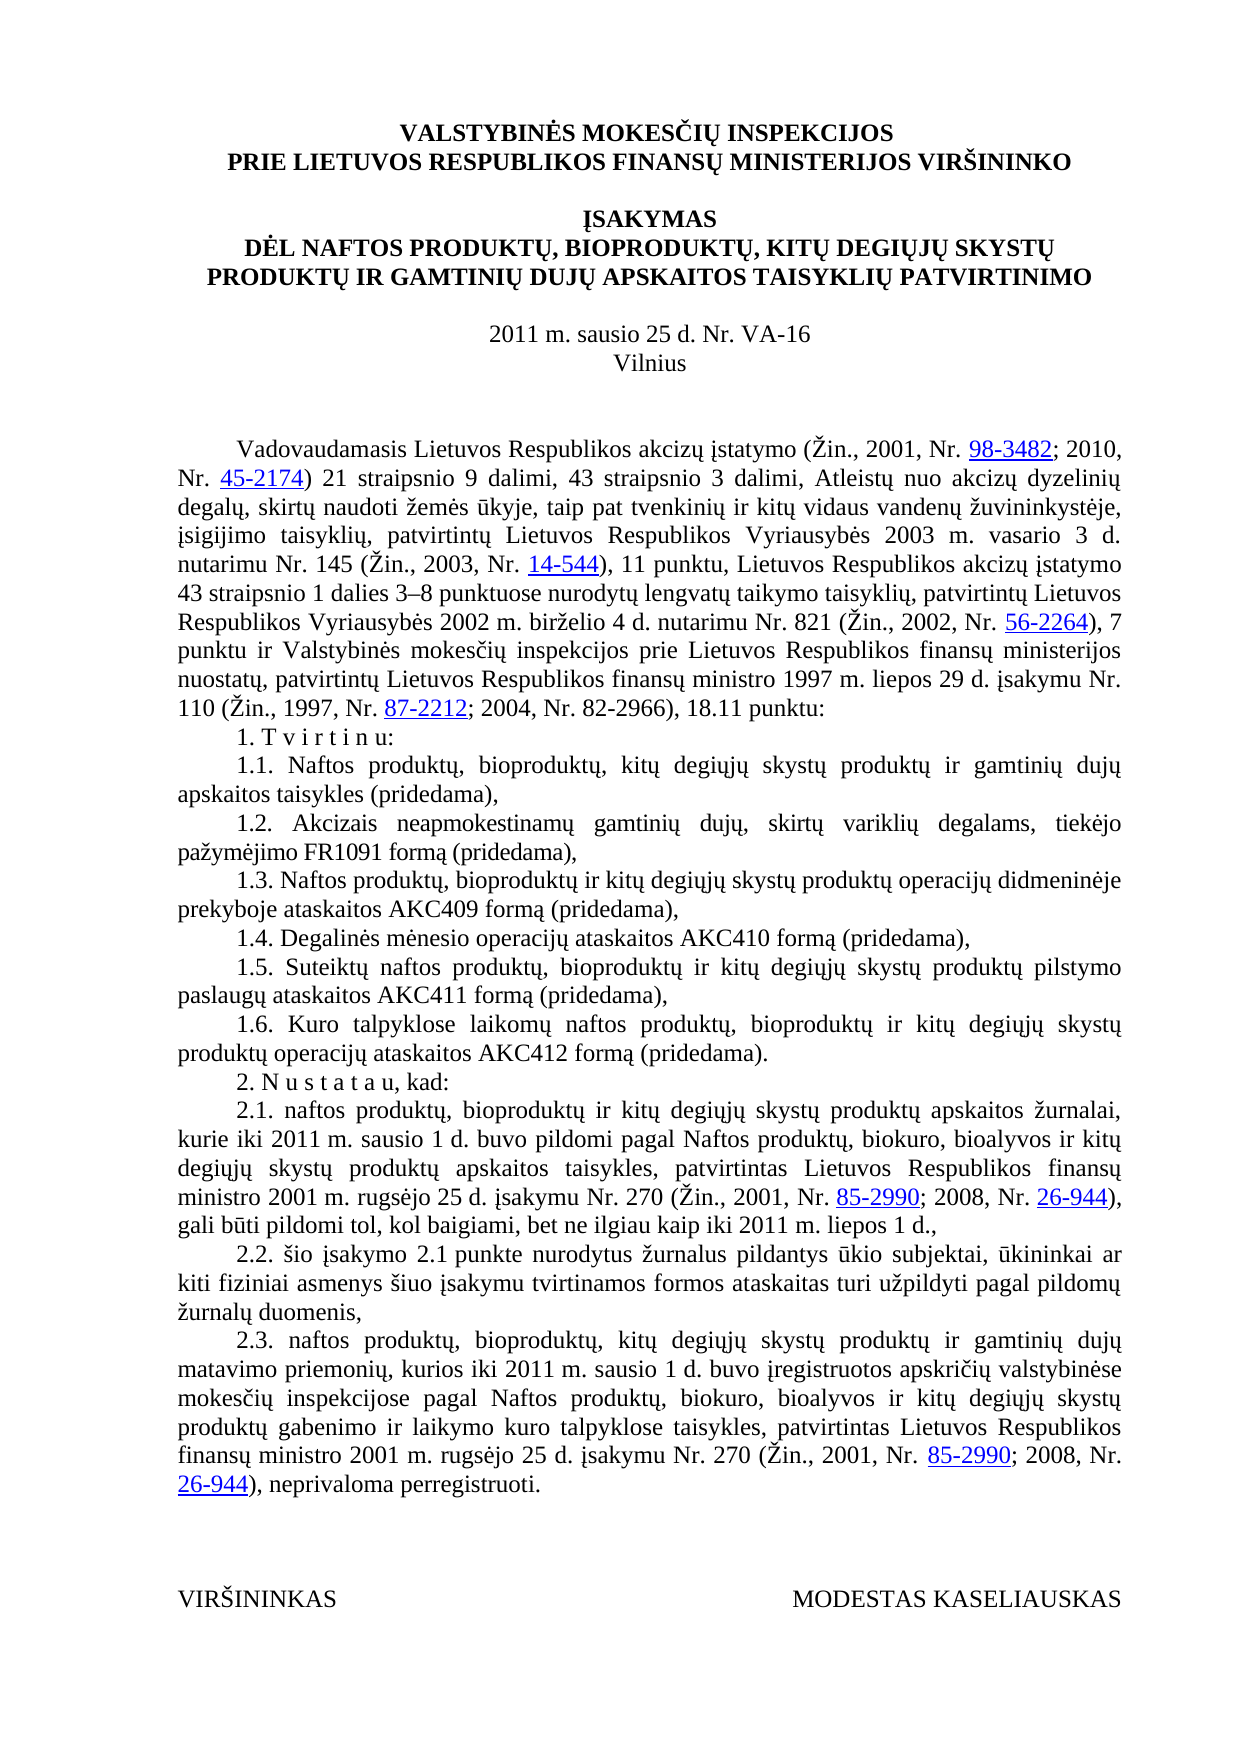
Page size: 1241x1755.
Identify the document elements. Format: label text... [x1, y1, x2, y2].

text PRIE LIETUVOS RESPUBLIKOS FINANSŲ MINISTERIJOS VIRŠININKO [177, 147, 1122, 176]
text 2.1. naftos produktų, bioproduktų ir kitų degiųjų skystų produktų apskaitos žurnalai, kurie iki 2011 m. sausio 1 d. buvo pildomi pagal Naftos produktų, biokuro, bioalyvos ir kitų degiųjų skystų produktų apskaitos taisykles, patvirtintas Lietuvos Respublikos finansų ministro 2001 m. rugsėjo 25 d. įsakymu Nr. 270 (Žin., 2001, Nr. 85-2990; 2008, Nr. 26-944), gali būti pildomi tol, kol baigiami, bet ne ilgiau kaip iki 2011 m. liepos 1 d., [177, 1096, 1122, 1239]
text DĖL NAFTOS PRODUKTŲ, BIOPRODUKTŲ, KITŲ DEGIŲJŲ SKYSTŲ PRODUKTŲ IR GAMTINIŲ DUJŲ APSKAITOS TAISYKLIŲ PATVIRTINIMO [177, 233, 1122, 291]
text 1. Tvirtinu: [177, 722, 1122, 751]
text 1.4. Degalinės mėnesio operacijų ataskaitos AKC410 formą (pridedama), [177, 923, 1122, 952]
text 2.2. šio įsakymo 2.1 punkte nurodytus žurnalus pildantys ūkio subjektai, ūkininkai ar kiti fiziniai asmenys šiuo įsakymu tvirtinamos formos ataskaitas turi užpildyti pagal pildomų žurnalų duomenis, [177, 1239, 1122, 1326]
text 1.2. Akcizais neapmokestinamų gamtinių dujų, skirtų variklių degalams, tiekėjo pažymėjimo FR1091 formą (pridedama), [177, 808, 1122, 866]
text 1.1. Naftos produktų, bioproduktų, kitų degiųjų skystų produktų ir gamtinių dujų apskaitos taisykles (pridedama), [177, 751, 1122, 808]
text 1.3. Naftos produktų, bioproduktų ir kitų degiųjų skystų produktų operacijų didmeninėje prekyboje ataskaitos AKC409 formą (pridedama), [177, 866, 1122, 923]
text VALSTYBINĖS MOKESČIŲ INSPEKCIJOS [177, 118, 1122, 147]
text ĮSAKYMAS [177, 204, 1122, 233]
text Vilnius [177, 348, 1122, 377]
text Vadovaudamasis Lietuvos Respublikos akcizų įstatymo (Žin., 2001, Nr. 98-3482; 2010, Nr. 45-2174) 21 straipsnio 9 dalimi, 43 straipsnio 3 dalimi, Atleistų nuo akcizų dyzelinių degalų, skirtų naudoti žemės ūkyje, taip pat tvenkinių ir kitų vidaus vandenų žuvininkystėje, įsigijimo taisyklių, patvirtintų Lietuvos Respublikos Vyriausybės 2003 m. vasario 3 d. nutarimu Nr. 145 (Žin., 2003, Nr. 14-544), 11 punktu, Lietuvos Respublikos akcizų įstatymo 43 straipsnio 1 dalies 3–8 punktuose nurodytų lengvatų taikymo taisyklių, patvirtintų Lietuvos Respublikos Vyriausybės 2002 m. birželio 4 d. nutarimu Nr. 821 (Žin., 2002, Nr. 56-2264), 7 punktu ir Valstybinės mokesčių inspekcijos prie Lietuvos Respublikos finansų ministerijos nuostatų, patvirtintų Lietuvos Respublikos finansų ministro 1997 m. liepos 29 d. įsakymu Nr. 110 (Žin., 1997, Nr. 87-2212; 2004, Nr. 82-2966), 18.11 punktu: [177, 434, 1122, 722]
text 2.3. naftos produktų, bioproduktų, kitų degiųjų skystų produktų ir gamtinių dujų matavimo priemonių, kurios iki 2011 m. sausio 1 d. buvo įregistruotos apskričių valstybinėse mokesčių inspekcijose pagal Naftos produktų, biokuro, bioalyvos ir kitų degiųjų skystų produktų gabenimo ir laikymo kuro talpyklose taisykles, patvirtintas Lietuvos Respublikos finansų ministro 2001 m. rugsėjo 25 d. įsakymu Nr. 270 (Žin., 2001, Nr. 85-2990; 2008, Nr. 26-944), neprivaloma perregistruoti. [177, 1326, 1122, 1498]
text 2. Nustatau, kad: [177, 1067, 1122, 1096]
text 1.6. Kuro talpyklose laikomų naftos produktų, bioproduktų ir kitų degiųjų skystų produktų operacijų ataskaitos AKC412 formą (pridedama). [177, 1009, 1122, 1067]
text Viršininkas Modestas Kaseliauskas [177, 1584, 1122, 1613]
text 2011 m. sausio 25 d. Nr. VA-16 [177, 319, 1122, 348]
text 1.5. Suteiktų naftos produktų, bioproduktų ir kitų degiųjų skystų produktų pilstymo paslaugų ataskaitos AKC411 formą (pridedama), [177, 952, 1122, 1009]
